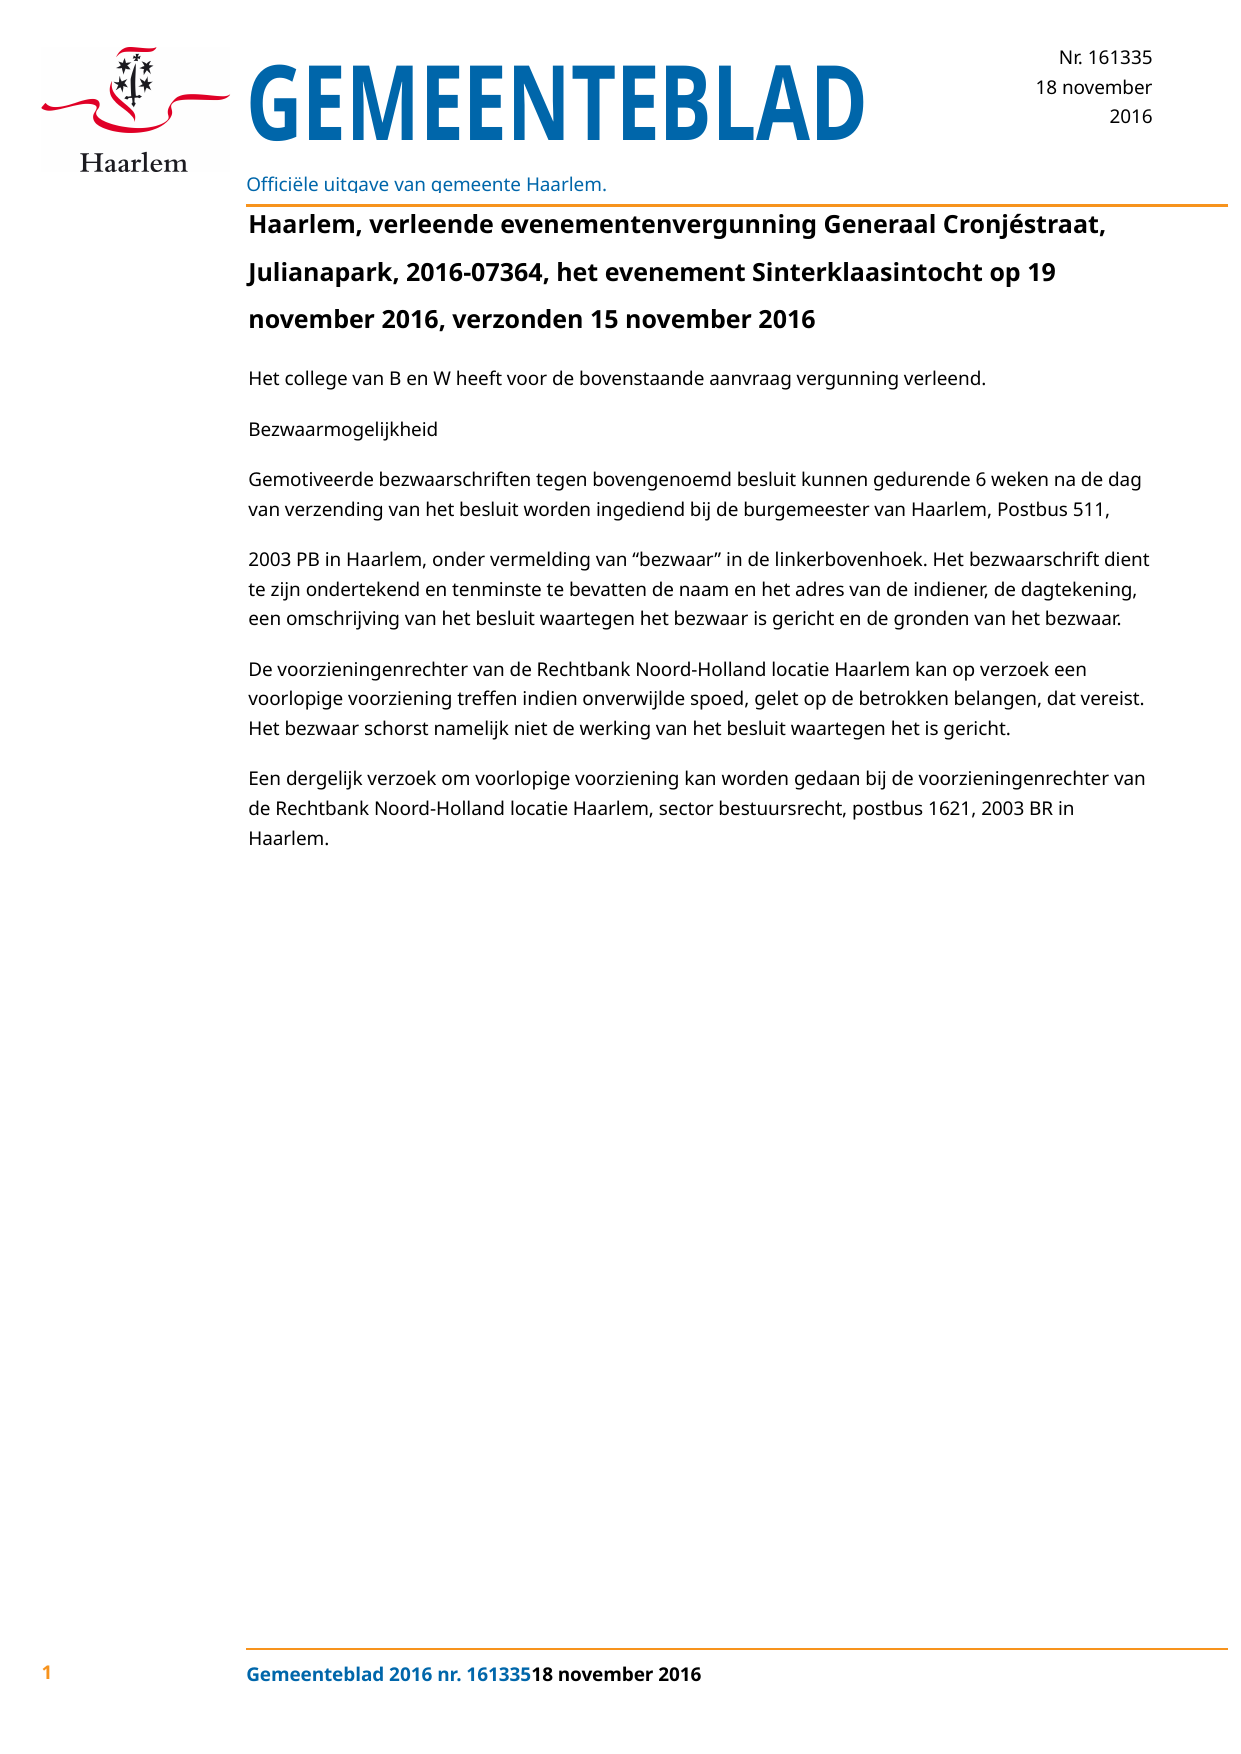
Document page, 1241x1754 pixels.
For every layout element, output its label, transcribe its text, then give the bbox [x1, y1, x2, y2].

text 2003 PB in Haarlem, onder vermelding van “bezwaar” in de linkerbovenhoek. Het bezwaarschrift dient te zijn ondertekend en tenminste te bevatten de naam en het adres van de indiener, de dagtekening, een omschrijving van het besluit waartegen het bezwaar is gericht en de gronden van het bezwaar. [248, 546, 1152, 631]
text Het college van B en W heeft voor de bovenstaande aanvraag vergunning verleend. [248, 366, 1152, 391]
text Bezwaarmogelijkheid [248, 416, 1152, 442]
text Haarlem, verleende evenementenvergunning Generaal Cronjéstraat, Julianapark, 2016-07364, het evenement Sinterklaasintocht op 19 november 2016, verzonden 15 november 2016 [248, 207, 1152, 336]
text Een dergelijk verzoek om voorlopige voorziening kan worden gedaan bij de voorzieningenrechter van de Rechtbank Noord-Holland locatie Haarlem, sector bestuursrecht, postbus 1621, 2003 BR in Haarlem. [248, 766, 1152, 850]
text Gemotiveerde bezwaarschriften tegen bovengenoemd besluit kunnen gedurende 6 weken na de dag van verzending van het besluit worden ingediend bij de burgemeester van Haarlem, Postbus 511, [248, 466, 1152, 522]
text De voorzieningenrechter van de Rechtbank Noord-Holland locatie Haarlem kan op verzoek een voorlopige voorziening treffen indien onverwijlde spoed, gelet op de betrokken belangen, dat vereist. Het bezwaar schorst namelijk niet de werking van het besluit waartegen het is gericht. [248, 656, 1152, 741]
picture [41, 47, 231, 172]
